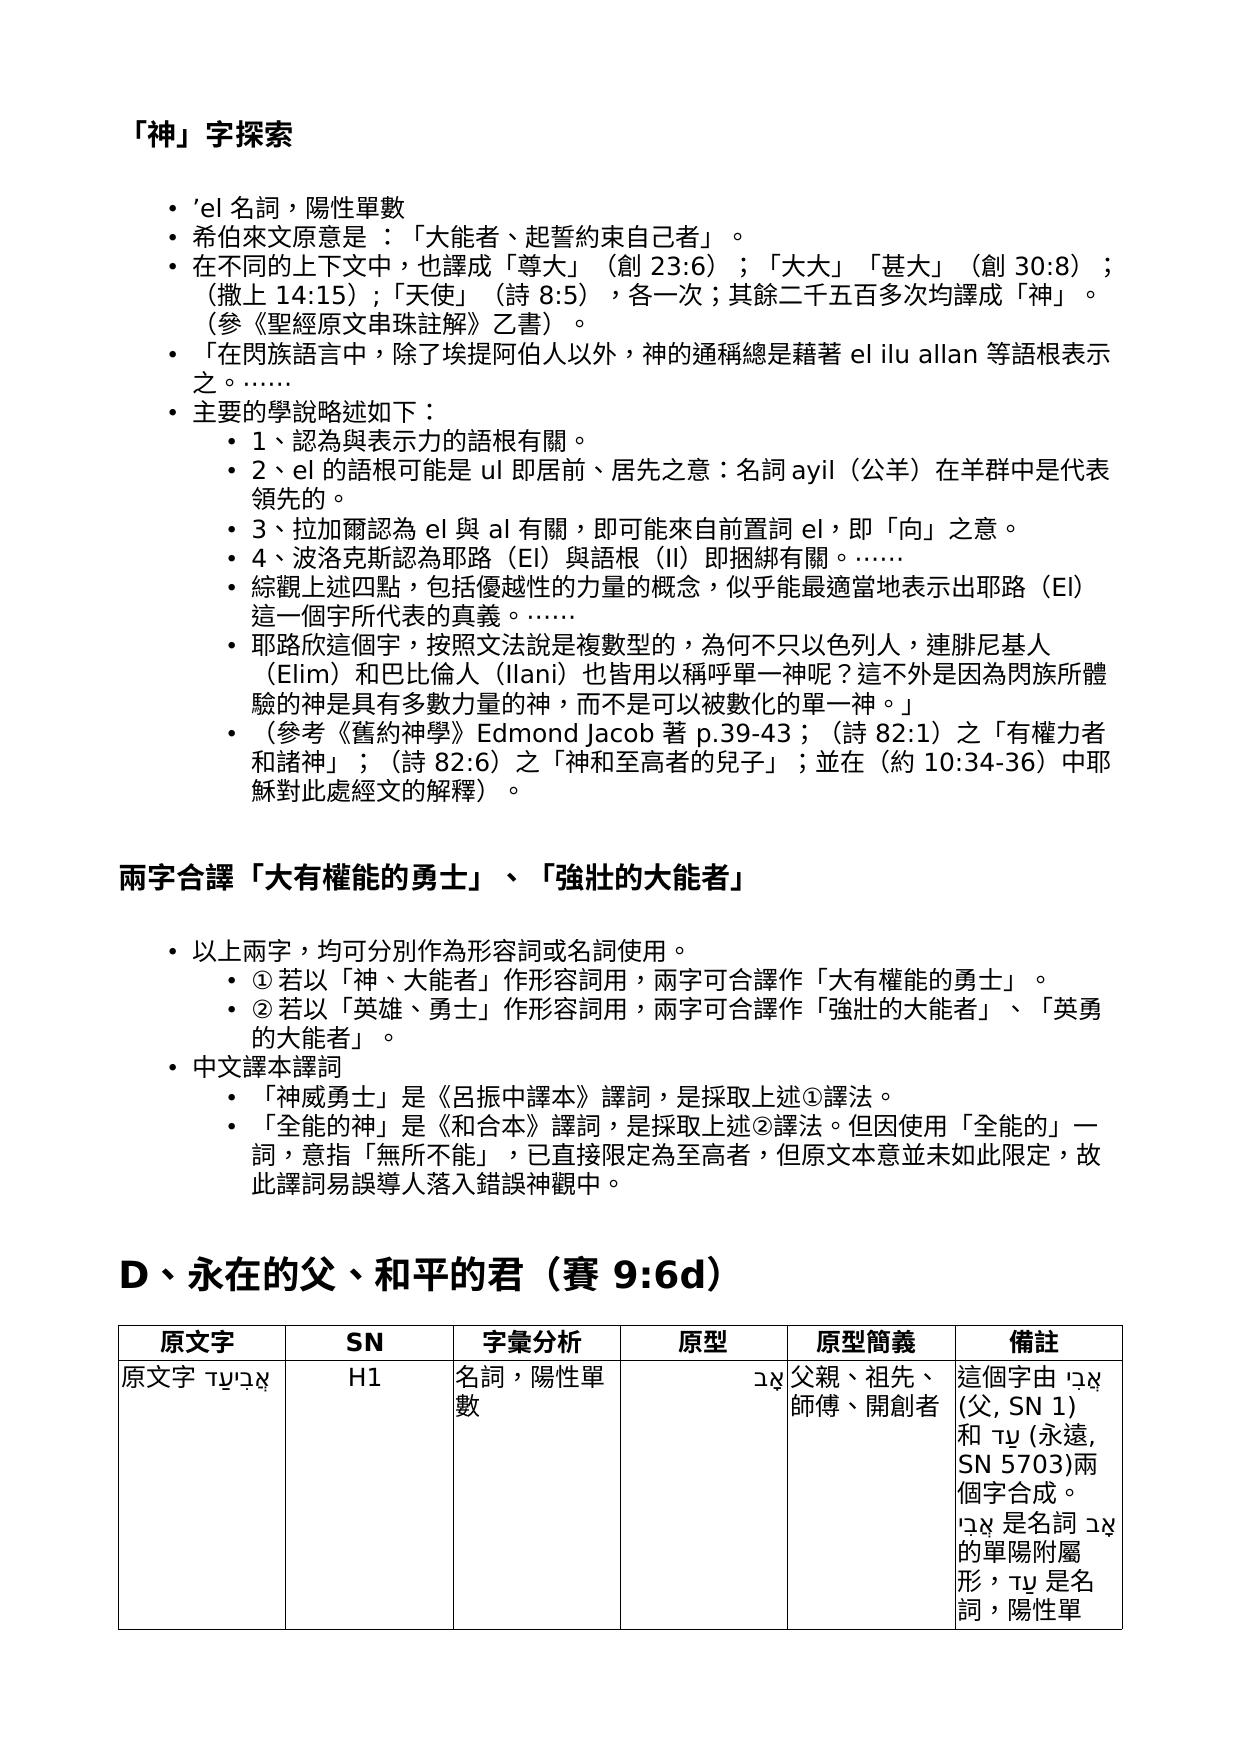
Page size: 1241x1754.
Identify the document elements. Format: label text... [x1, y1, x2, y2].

list （參考《舊約神學》Edmond Jacob 著 p.39-43；（詩 82:1）之「有權力者和諸神」；（詩 82:6）之「神和至高者的兒子」；並在（約 10:34-36）中耶穌對此處經文的解釋）。 [236, 719, 1122, 807]
list ’el 名詞，陽性單數 [177, 194, 1122, 223]
list 希伯來文原意是 ：「大能者、起誓約束自己者」。 [177, 223, 1122, 252]
table_cell 名詞，陽性單數 [454, 1361, 620, 1628]
list ②若以「英雄、勇士」作形容詞用，兩字可合譯作「強壯的大能者」、「英勇的大能者」。 [236, 995, 1122, 1054]
table_cell 這個字由 אֲבִי (父, SN 1)和 עַד (永遠, SN 5703)兩個字合成。אֲבִי 是名詞 אָב 的單陽附屬形，עַד 是名詞，陽性單數。אֲבִיעַד 兩個字合起來：「永在的父」。 [956, 1361, 1122, 1628]
list 耶路欣這個宇，按照文法說是複數型的，為何不只以色列人，連腓尼基人（Elim）和巴比倫人（Ilani）也皆用以稱呼單一神呢？這不外是因為閃族所體驗的神是具有多數力量的神，而不是可以被數化的單一神。」 [236, 632, 1122, 719]
table_cell אָב [621, 1361, 787, 1628]
table_header SN [286, 1326, 453, 1360]
table_header 原文字 [119, 1326, 285, 1360]
list 2、el 的語根可能是 ul 即居前、居先之意：名詞ayil（公羊）在羊群中是代表領先的。 [236, 457, 1122, 515]
list 中文譯本譯詞 [177, 1054, 1122, 1083]
table_cell 父親、祖先、師傅、開創者 [788, 1361, 955, 1628]
table_cell H1 [286, 1361, 453, 1628]
list 4、波洛克斯認為耶路（El）與語根（Il）即捆綁有關。⋯⋯ [236, 544, 1122, 573]
table_header 原型 [621, 1326, 787, 1360]
list 「在閃族語言中，除了埃提阿伯人以外，神的通稱總是藉著 el ilu allan 等語根表示之。⋯⋯ [177, 340, 1122, 398]
list 1、認為與表示力的語根有關。 [236, 427, 1122, 457]
list ①若以「神、大能者」作形容詞用，兩字可合譯作「大有權能的勇士」。 [236, 966, 1122, 995]
list 在不同的上下文中，也譯成「尊大」（創 23:6）；「大大」「甚大」（創 30:8）；（撒上 14:15）;「天使」（詩 8:5），各一次；其餘二千五百多次均譯成「神」。（參《聖經原文串珠註解》乙書）。 [177, 252, 1122, 340]
subtitle 兩字合譯「大有權能的勇士」、「強壯的大能者」 [118, 861, 1122, 895]
list 3、拉加爾認為 el 與 al 有關，即可能來自前置詞 el，即「向」之意。 [236, 515, 1122, 544]
subtitle 「神」字探索 [118, 118, 1122, 152]
table_header 字彙分析 [454, 1326, 620, 1360]
table_header 原型簡義 [788, 1326, 955, 1360]
list 「全能的神」是《和合本》譯詞，是採取上述②譯法。但因使用「全能的」一詞，意指「無所不能」，已直接限定為至高者，但原文本意並未如此限定，故此譯詞易誤導人落入錯誤神觀中。 [236, 1112, 1122, 1199]
list 「神威勇士」是《呂振中譯本》譯詞，是採取上述①譯法。 [236, 1083, 1122, 1112]
table_header 備註 [956, 1326, 1122, 1360]
list 主要的學說略述如下： [177, 398, 1122, 427]
list 以上兩字，均可分別作為形容詞或名詞使用。 [177, 937, 1122, 966]
subtitle D、永在的父、和平的君（賽 9:6d） [118, 1254, 1122, 1298]
table_cell 原文字 אֲבִיעַד [119, 1361, 285, 1628]
list 綜觀上述四點，包括優越性的力量的概念，似乎能最適當地表示出耶路（El）這一個宇所代表的真義。⋯⋯ [236, 573, 1122, 632]
